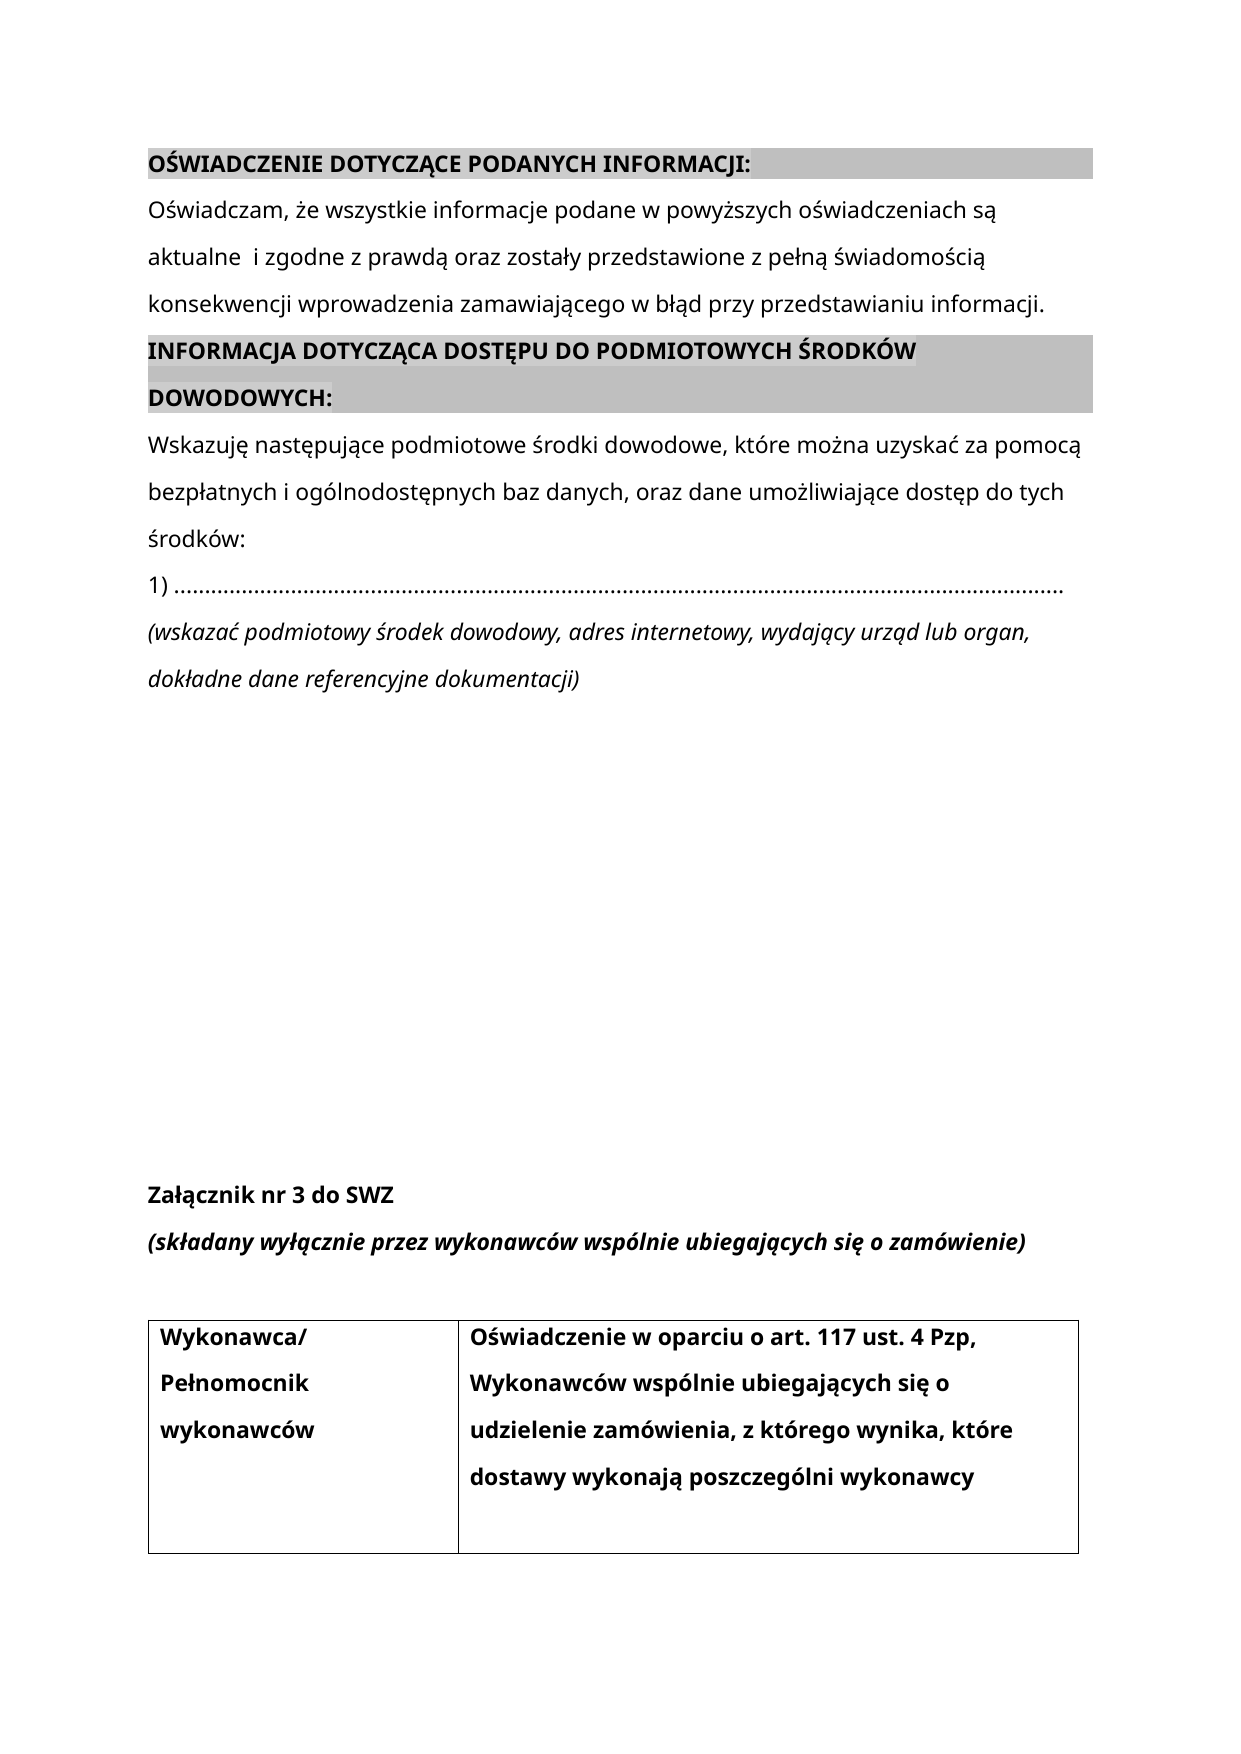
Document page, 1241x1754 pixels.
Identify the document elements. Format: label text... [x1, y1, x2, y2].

text (wskazać podmiotowy środek dowodowy, adres internetowy, wydający urząd lub organ, dokładne dane referencyjne dokumentacji) [148, 616, 1093, 694]
text OŚWIADCZENIE DOTYCZĄCE PODANYCH INFORMACJI: [148, 148, 1093, 179]
text 1) ................................................................................................................................................. [148, 569, 1093, 601]
text (składany wyłącznie przez wykonawców wspólnie ubiegających się o zamówienie) [148, 1226, 1093, 1257]
text INFORMACJA DOTYCZĄCA DOSTĘPU DO PODMIOTOWYCH ŚRODKÓW DOWODOWYCH: [148, 335, 1093, 413]
table_header Oświadczenie w oparciu o art. 117 ust. 4 Pzp, Wykonawców wspólnie ubiegających się o udzielenie zamówienia, z którego wynika, które dostawy wykonają poszczególni wykonawcy [459, 1321, 1078, 1552]
text Oświadczam, że wszystkie informacje podane w powyższych oświadczeniach są aktualne i zgodne z prawdą oraz zostały przedstawione z pełną świadomością konsekwencji wprowadzenia zamawiającego w błąd przy przedstawianiu informacji. [148, 194, 1093, 319]
text Załącznik nr 3 do SWZ [148, 1179, 1093, 1210]
table_header Wykonawca/ Pełnomocnik wykonawców [149, 1321, 458, 1552]
text Wskazuję następujące podmiotowe środki dowodowe, które można uzyskać za pomocą bezpłatnych i ogólnodostępnych baz danych, oraz dane umożliwiające dostęp do tych środków: [148, 429, 1093, 554]
